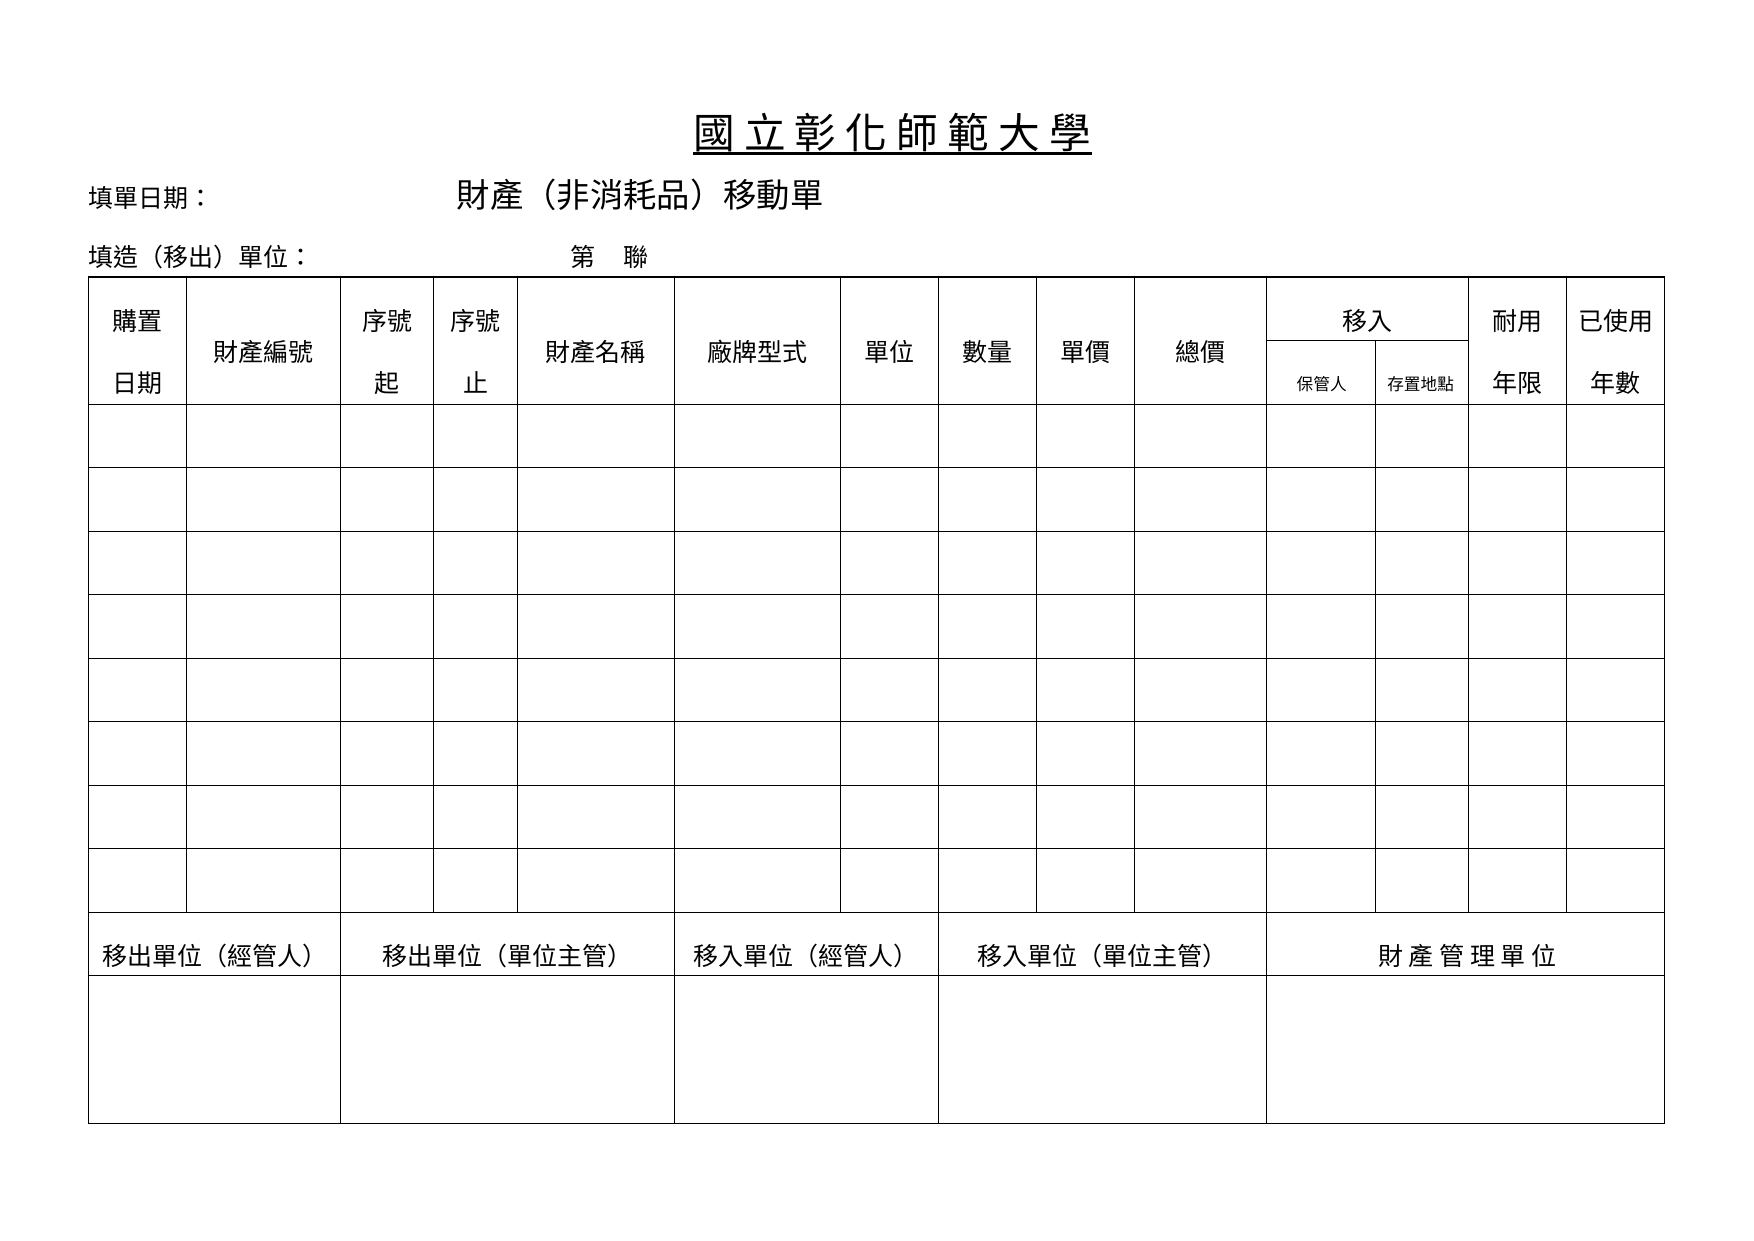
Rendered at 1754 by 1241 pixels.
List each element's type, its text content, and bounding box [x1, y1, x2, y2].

table_header 總價 [1135, 278, 1266, 403]
table_cell [841, 849, 938, 912]
table_cell [89, 849, 186, 912]
table_cell [1135, 405, 1266, 467]
table_cell [341, 468, 433, 531]
table_cell [434, 722, 517, 785]
table_header 移入 [1267, 278, 1468, 340]
table_cell [1267, 532, 1375, 594]
table_cell [675, 405, 840, 467]
text 填造（移出）單位： 第 聯 [89, 214, 1665, 276]
table_cell [675, 786, 840, 848]
table_cell [1376, 849, 1468, 912]
table_cell [434, 595, 517, 658]
table_cell [1567, 786, 1664, 848]
table_header 耐用 年限 [1469, 278, 1566, 403]
table_cell [518, 659, 674, 721]
table_cell [1267, 786, 1375, 848]
table_cell [1567, 659, 1664, 721]
table_cell [434, 468, 517, 531]
table_cell [1267, 468, 1375, 531]
table_cell [841, 468, 938, 531]
table_cell [518, 405, 674, 467]
table_cell [1267, 849, 1375, 912]
table_cell [1376, 786, 1468, 848]
table_cell [187, 659, 340, 721]
table_cell 存置地點 [1376, 341, 1468, 403]
table_cell [675, 849, 840, 912]
table_cell [341, 976, 674, 1123]
table_header 已使用年數 [1567, 278, 1664, 403]
table_cell 移出單位（單位主管） [341, 913, 674, 975]
table_cell [341, 532, 433, 594]
table_header 單價 [1037, 278, 1134, 403]
table_cell [341, 722, 433, 785]
table_cell [1135, 532, 1266, 594]
table_cell [1469, 722, 1566, 785]
table_cell [518, 722, 674, 785]
table_cell [1567, 405, 1664, 467]
table_cell [1469, 532, 1566, 594]
table_cell [939, 405, 1036, 467]
table_cell [675, 532, 840, 594]
table_cell [1037, 532, 1134, 594]
table_cell [1376, 722, 1468, 785]
table_cell [89, 976, 340, 1123]
table_cell [1037, 849, 1134, 912]
table_cell [187, 849, 340, 912]
table_cell [1376, 468, 1468, 531]
table_cell [187, 722, 340, 785]
table_cell [1567, 532, 1664, 594]
table_cell [1267, 976, 1664, 1123]
table_cell [939, 722, 1036, 785]
table_cell [89, 659, 186, 721]
table_cell [1037, 659, 1134, 721]
table_cell [1376, 532, 1468, 594]
table_cell [1469, 849, 1566, 912]
text 國 立 彰 化 師 範 大 學 [89, 89, 1665, 151]
table_cell [939, 595, 1036, 658]
table_cell [675, 722, 840, 785]
table_cell [1376, 659, 1468, 721]
table_cell [89, 532, 186, 594]
table_cell [1135, 468, 1266, 531]
table_cell [341, 595, 433, 658]
table_cell [187, 468, 340, 531]
table_cell [341, 405, 433, 467]
table_header 數量 [939, 278, 1036, 403]
table_cell [841, 405, 938, 467]
table_cell 移出單位（經管人） [89, 913, 340, 975]
table_header 序號起 [341, 278, 433, 403]
table_cell [1037, 786, 1134, 848]
table_cell [518, 595, 674, 658]
table_cell [841, 786, 938, 848]
table_cell [1135, 659, 1266, 721]
table_cell [939, 659, 1036, 721]
table_cell [1037, 722, 1134, 785]
table_cell [1267, 659, 1375, 721]
table_cell [1037, 468, 1134, 531]
text 填單日期： 財產（非消耗品）移動單 [89, 151, 1665, 214]
table_cell [1469, 659, 1566, 721]
table_cell [518, 532, 674, 594]
table_cell [1469, 595, 1566, 658]
table_cell [939, 976, 1266, 1123]
table_cell [675, 659, 840, 721]
table_cell [89, 595, 186, 658]
table_cell [518, 468, 674, 531]
table_cell [1135, 595, 1266, 658]
table_cell [187, 595, 340, 658]
table_header 購置 日期 [89, 278, 186, 403]
table_cell [89, 468, 186, 531]
table_cell 財 產 管 理 單 位 [1267, 913, 1664, 975]
table_cell 移入單位（單位主管） [939, 913, 1266, 975]
table_cell [434, 532, 517, 594]
table_cell [939, 786, 1036, 848]
table_cell [675, 976, 938, 1123]
table_cell [518, 849, 674, 912]
table_cell [89, 722, 186, 785]
table_header 序號止 [434, 278, 517, 403]
table_cell [187, 405, 340, 467]
table_cell [841, 532, 938, 594]
table_cell [187, 532, 340, 594]
table_header 財產名稱 [518, 278, 674, 403]
table_cell [1469, 468, 1566, 531]
table_cell [341, 659, 433, 721]
table_cell [1267, 595, 1375, 658]
table_cell [1135, 786, 1266, 848]
table_cell [675, 468, 840, 531]
table_cell [187, 786, 340, 848]
table_cell [675, 595, 840, 658]
table_cell [434, 405, 517, 467]
table_cell [939, 849, 1036, 912]
table_cell [1469, 786, 1566, 848]
table_cell [841, 722, 938, 785]
table_cell [841, 595, 938, 658]
table_cell [1267, 722, 1375, 785]
table_cell [1376, 595, 1468, 658]
table_cell [1567, 468, 1664, 531]
table_cell [1135, 849, 1266, 912]
table_header 廠牌型式 [675, 278, 840, 403]
table_cell [89, 786, 186, 848]
table_header 財產編號 [187, 278, 340, 403]
table_cell [1567, 849, 1664, 912]
table_cell 移入單位（經管人） [675, 913, 938, 975]
table_cell 保管人 [1267, 341, 1375, 403]
table_cell [518, 786, 674, 848]
table_cell [434, 659, 517, 721]
table_cell [1135, 722, 1266, 785]
table_cell [1567, 595, 1664, 658]
table_cell [1376, 405, 1468, 467]
table_cell [341, 786, 433, 848]
table_cell [1469, 405, 1566, 467]
table_header 單位 [841, 278, 938, 403]
table_cell [939, 468, 1036, 531]
table_cell [1267, 405, 1375, 467]
table_cell [341, 849, 433, 912]
table_cell [939, 532, 1036, 594]
table_cell [89, 405, 186, 467]
table_cell [1037, 595, 1134, 658]
table_cell [1037, 405, 1134, 467]
table_cell [841, 659, 938, 721]
table_cell [434, 849, 517, 912]
table_cell [434, 786, 517, 848]
table_cell [1567, 722, 1664, 785]
